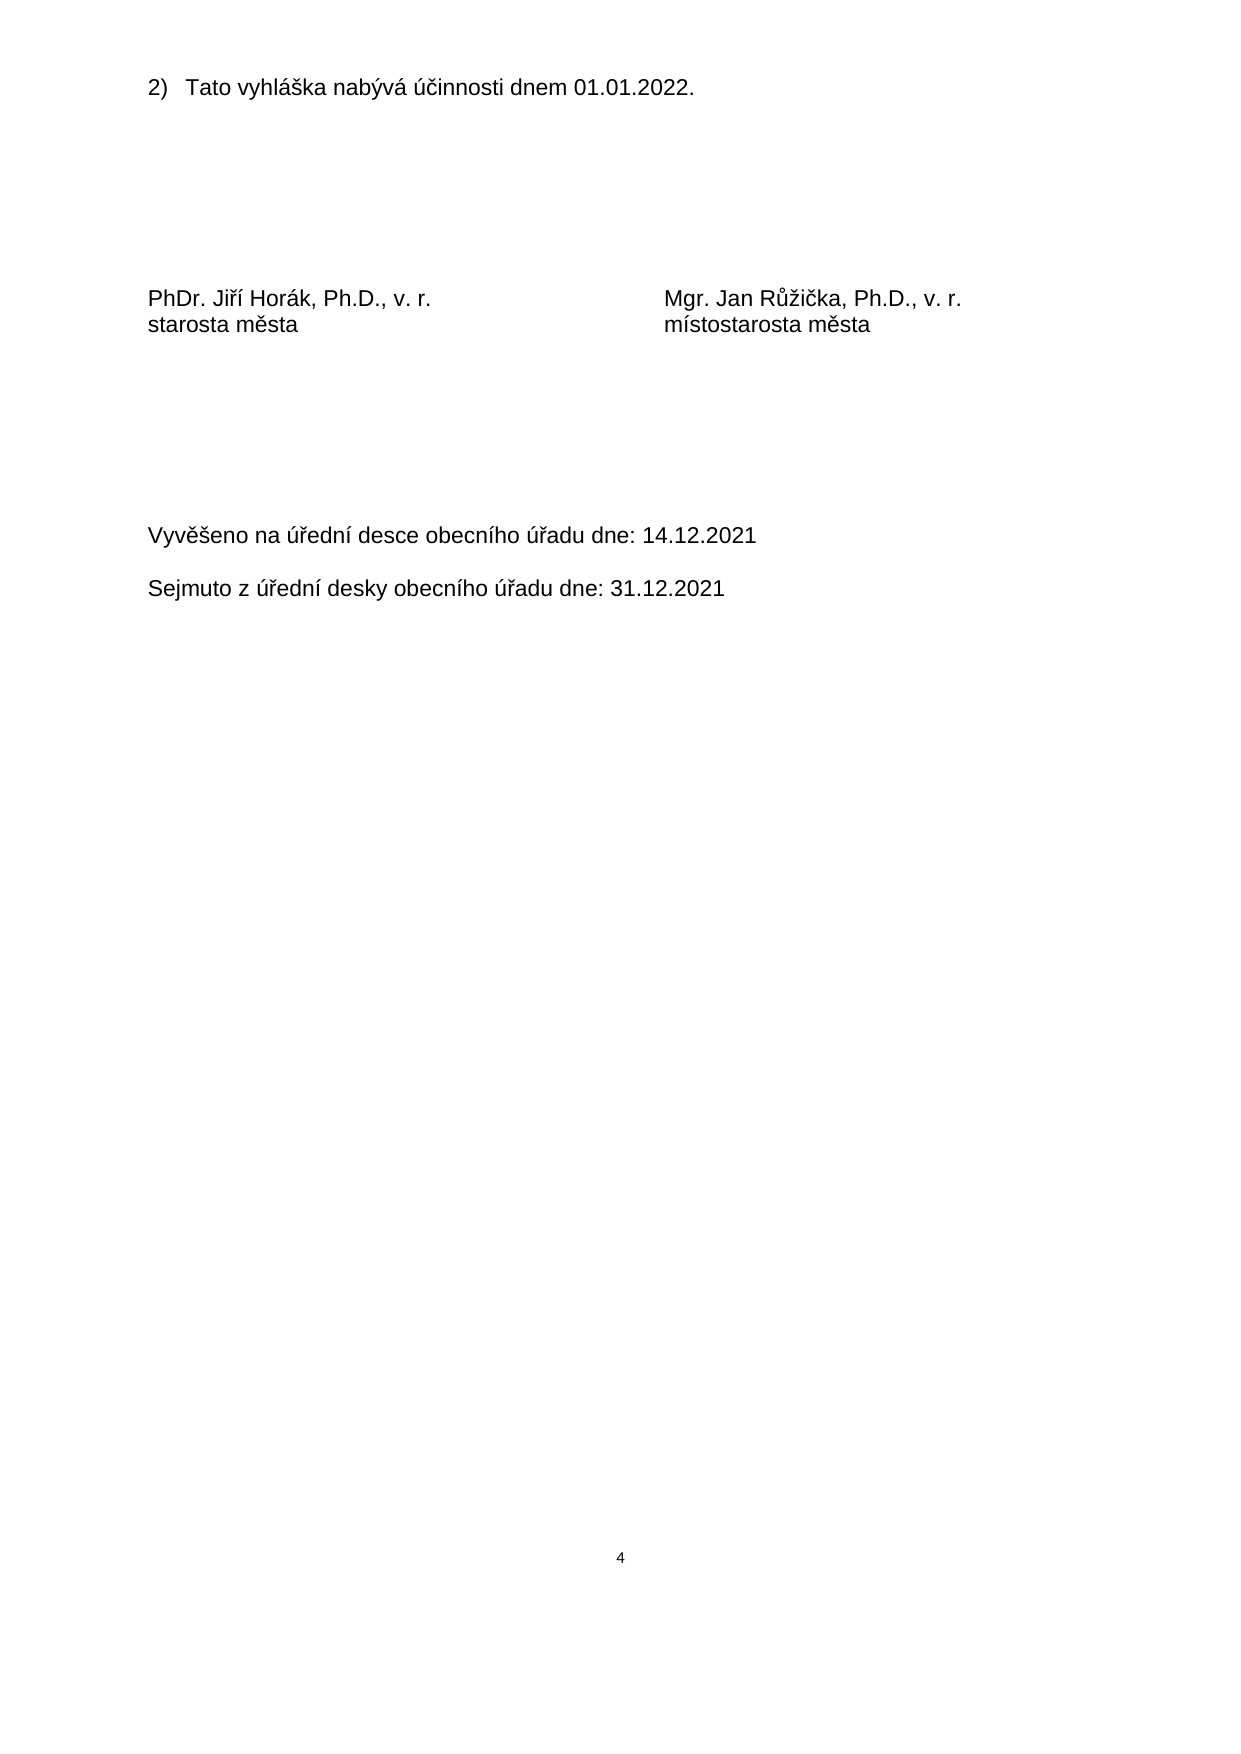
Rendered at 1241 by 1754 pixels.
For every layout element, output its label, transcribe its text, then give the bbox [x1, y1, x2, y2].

list Tato vyhláška nabývá účinnosti dnem 01.01.2022. [148, 74, 1092, 100]
text Vyvěšeno na úřední desce obecního úřadu dne: 14.12.2021 [148, 522, 1092, 548]
text PhDr. Jiří Horák, Ph.D., v. r. Mgr. Jan Růžička, Ph.D., v. r. [148, 285, 1092, 311]
text Sejmuto z úřední desky obecního úřadu dne: 31.12.2021 [148, 574, 1092, 601]
text starosta města místostarosta města [148, 311, 1092, 337]
